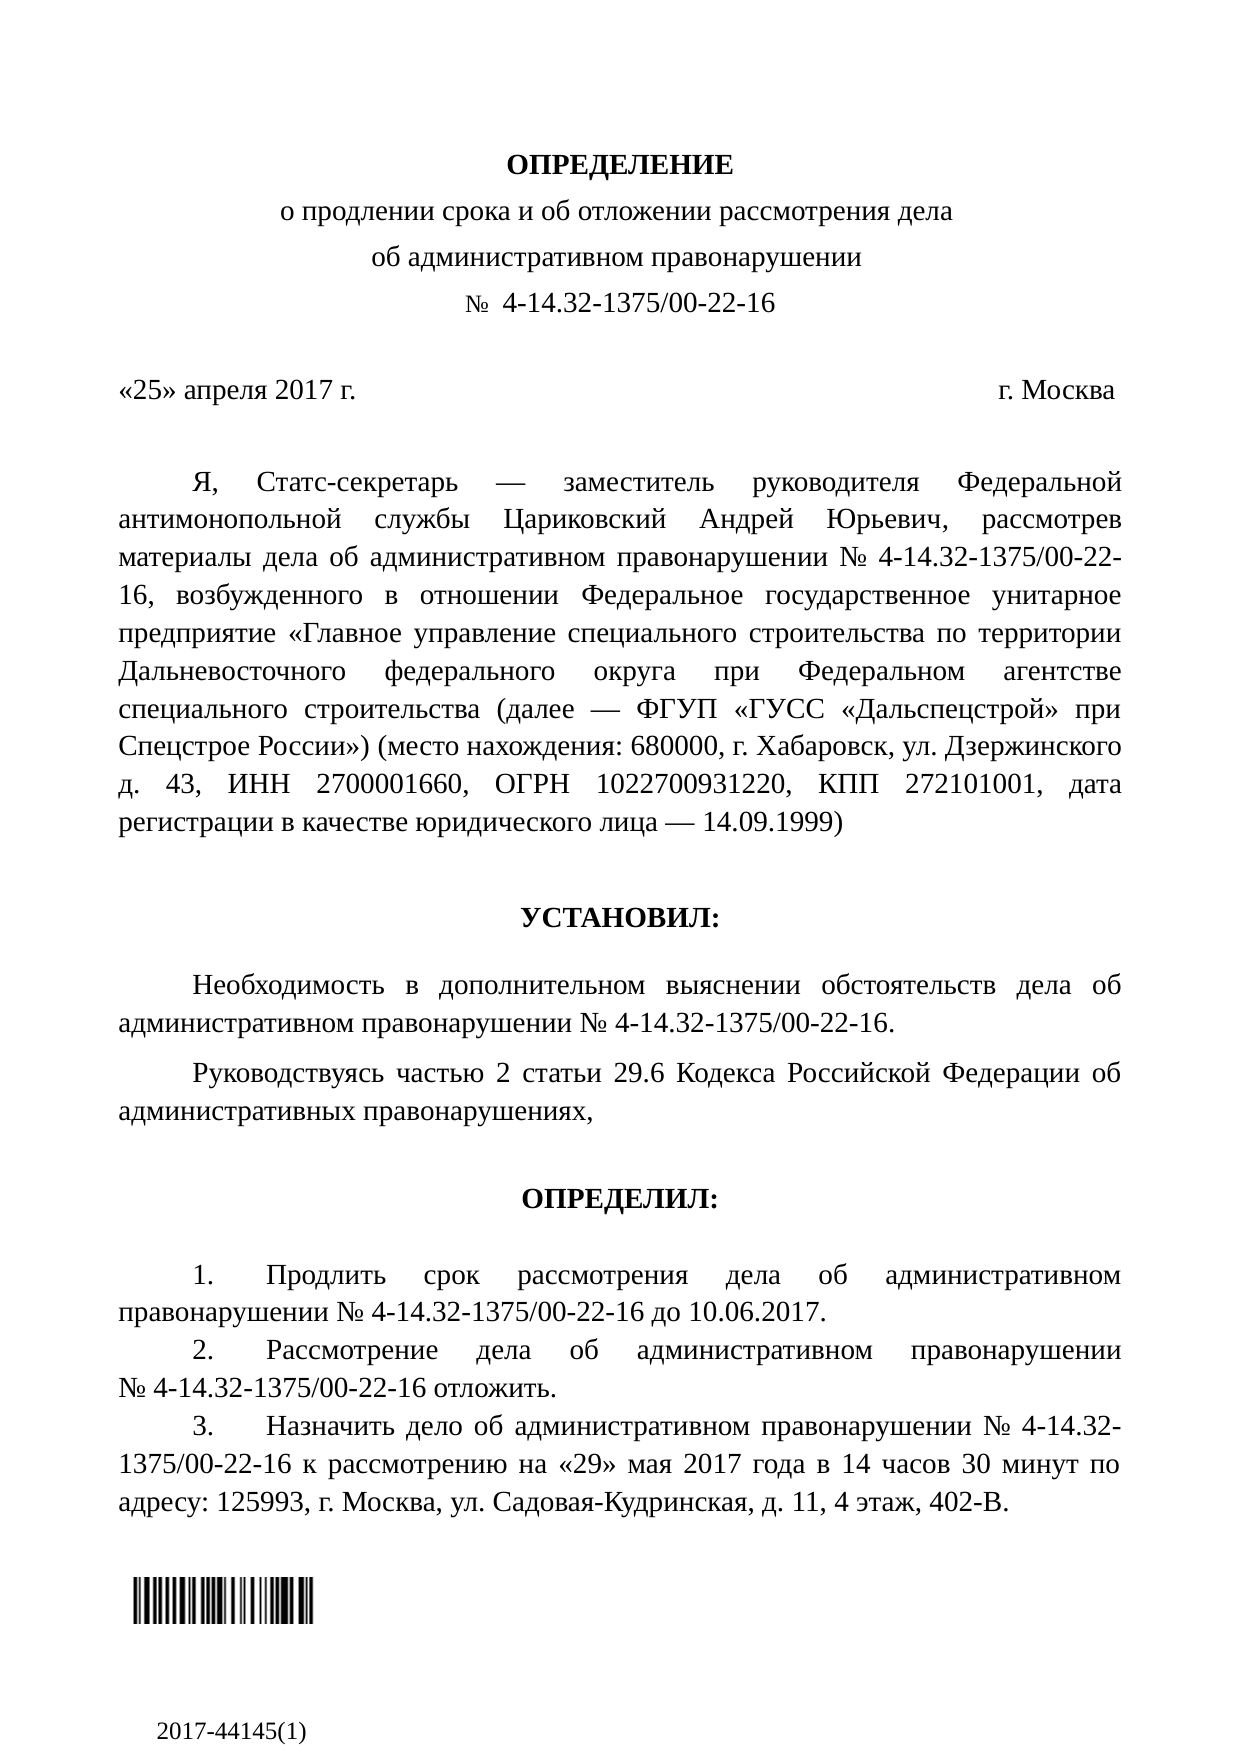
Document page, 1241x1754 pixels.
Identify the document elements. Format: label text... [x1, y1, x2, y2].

text УСТАНОВИЛ: [118, 901, 1122, 934]
picture [118, 1577, 331, 1624]
text «25» апреля 2017 г. г. Москва [118, 372, 1122, 406]
text Необходимость в дополнительном выяснении обстоятельств дела об административном правонарушении № 4-14.32-1375/00-22-16. [118, 963, 1122, 1038]
text Я, Статс-секретарь — заместитель руководителя Федеральной антимонопольной службы Цариковский Андрей Юрьевич, рассмотрев материалы дела об административном правонарушении № 4-14.32-1375/00-22-16, возбужденного в отношении Федеральное государственное унитарное предприятие «Главное управление специального строительства по территории Дальневосточного федерального округа при Федеральном агентстве специального строительства (далее — ФГУП «ГУСС «Дальспецстрой» при Спецстрое России») (место нахождения: 680000, г. Хабаровск, ул. Дзержинского д. 43, ИНН 2700001660, ОГРН 1022700931220, КПП 272101001, дата регистрации в качестве юридического лица — 14.09.1999) [118, 459, 1122, 838]
text Руководствуясь частью 2 статьи 29.6 Кодекса Российской Федерации об административных правонарушениях, [118, 1051, 1122, 1127]
text ОПРЕДЕЛЕНИЕ [118, 147, 1122, 180]
text 3. Назначить дело об административном правонарушении № 4-14.32-1375/00-22-16 к рассмотрению на «29» мая 2017 года в 14 часов 30 минут по адресу: 125993, г. Москва, ул. Садовая-Кудринская, д. 11, 4 этаж, 402-В. [118, 1404, 1122, 1517]
text № 4-14.32-1375/00-22-16 [118, 285, 1122, 318]
text о продлении срока и об отложении рассмотрения дела [118, 193, 1122, 226]
text 1. Продлить срок рассмотрения дела об административном правонарушении № 4-14.32-1375/00-22-16 до 10.06.2017. [118, 1252, 1122, 1328]
text 2. Рассмотрение дела об административном правонарушении № 4-14.32-1375/00-22-16 отложить. [118, 1328, 1122, 1404]
text об административном правонарушении [118, 239, 1122, 272]
text ОПРЕДЕЛИЛ: [118, 1177, 1122, 1215]
